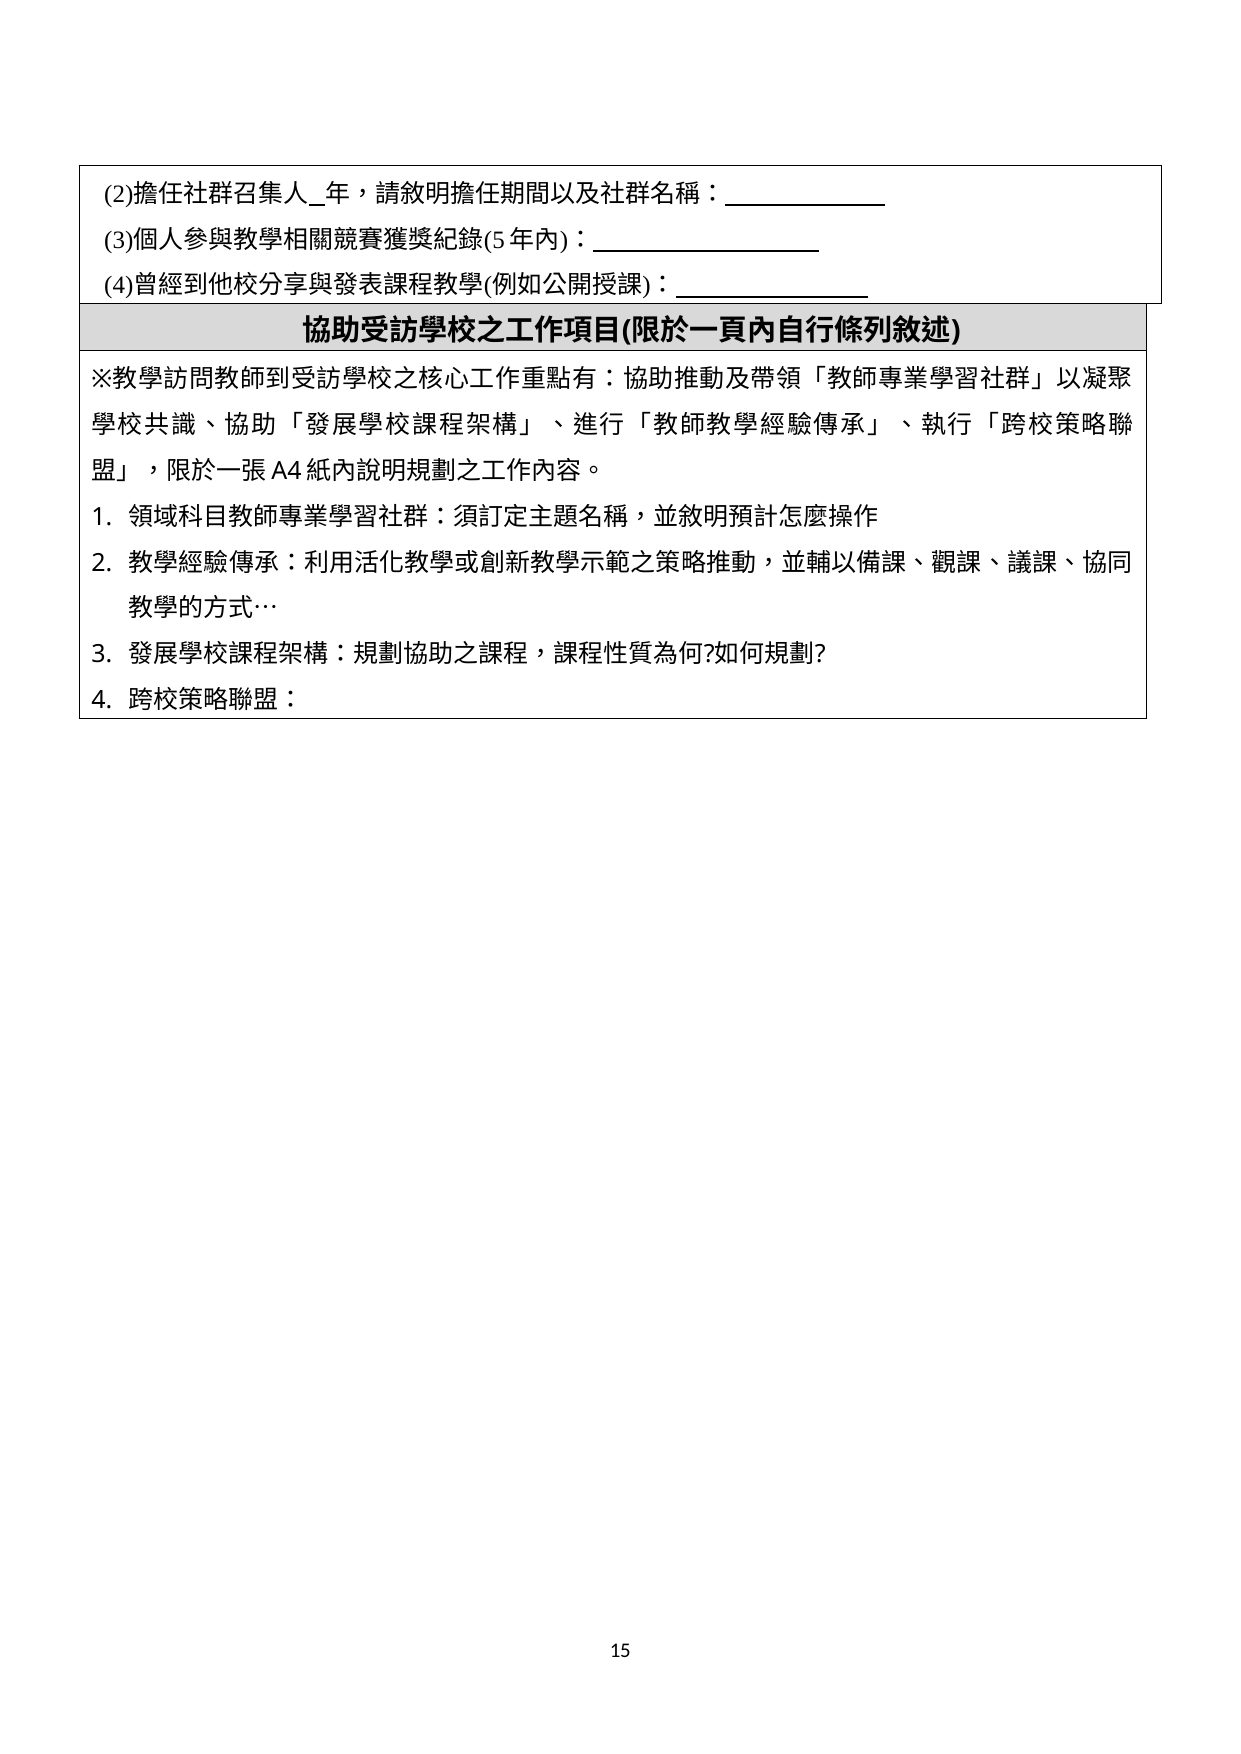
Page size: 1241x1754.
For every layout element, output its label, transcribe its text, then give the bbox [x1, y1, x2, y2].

table_cell [1147, 350, 1161, 718]
table_cell 協助受訪學校之工作項目(限於一頁內自行條列敘述) [80, 304, 1146, 350]
table_cell ※教學訪問教師到受訪學校之核心工作重點有：協助推動及帶領「教師專業學習社群」以凝聚學校共識、協助「發展學校課程架構」、進行「教師教學經驗傳承」、執行「跨校策略聯盟」，限於一張A4紙內說明規劃之工作內容。 領域科目教師專業學習社群：須訂定主題名稱，並敘明預計怎麼操作 教學經驗傳承：利用活化教學或創新教學示範之策略推動，並輔以備課、觀課、議課、協同教學的方式… 發展學校課程架構：規劃協助之課程，課程性質為何?如何規劃? 跨校策略聯盟： [80, 351, 1146, 718]
table_cell (2)擔任社群召集人 年，請敘明擔任期間以及社群名稱： (3)個人參與教學相關競賽獲獎紀錄(5年內)： (4)曾經到他校分享與發表課程教學(例如公開授課)： [80, 166, 1161, 303]
table_cell [1147, 304, 1161, 350]
